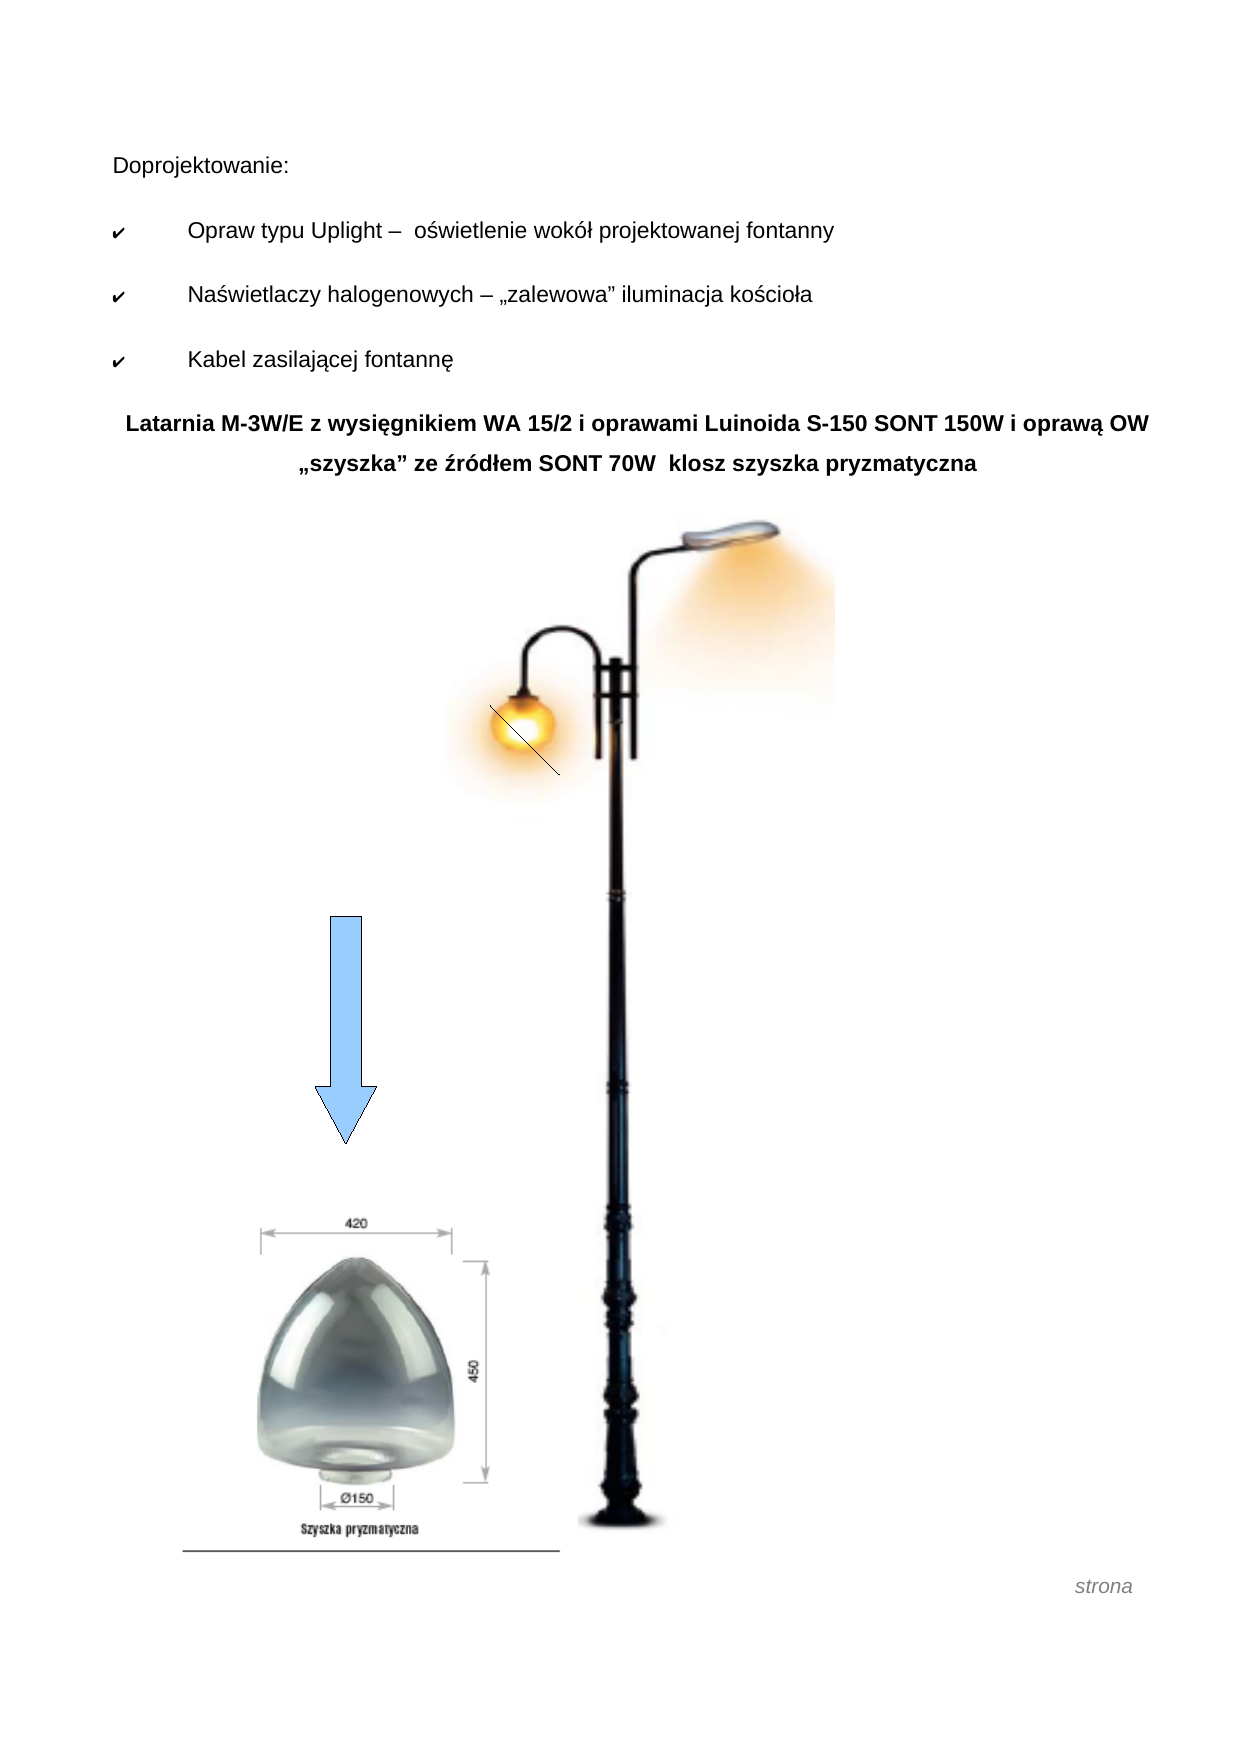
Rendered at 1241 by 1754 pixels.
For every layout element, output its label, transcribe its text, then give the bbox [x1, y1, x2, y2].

list Latarnia M-3W/E z wysięgnikiem WA 15/2 i oprawami Luinoida S-150 SONT 150W i oprawą OW „szyszka” ze źródłem SONT 70W klosz szyszka pryzmatyczna [112, 410, 1162, 476]
list Naświetlaczy halogenowych – „zalewowa” iluminacja kościoła [112, 281, 1162, 308]
list Kabel zasilającej fontannę [112, 346, 1162, 372]
list Opraw typu Uplight – oświetlenie wokół projektowanej fontanny [112, 217, 1162, 243]
list Doprojektowanie: [112, 152, 1162, 179]
